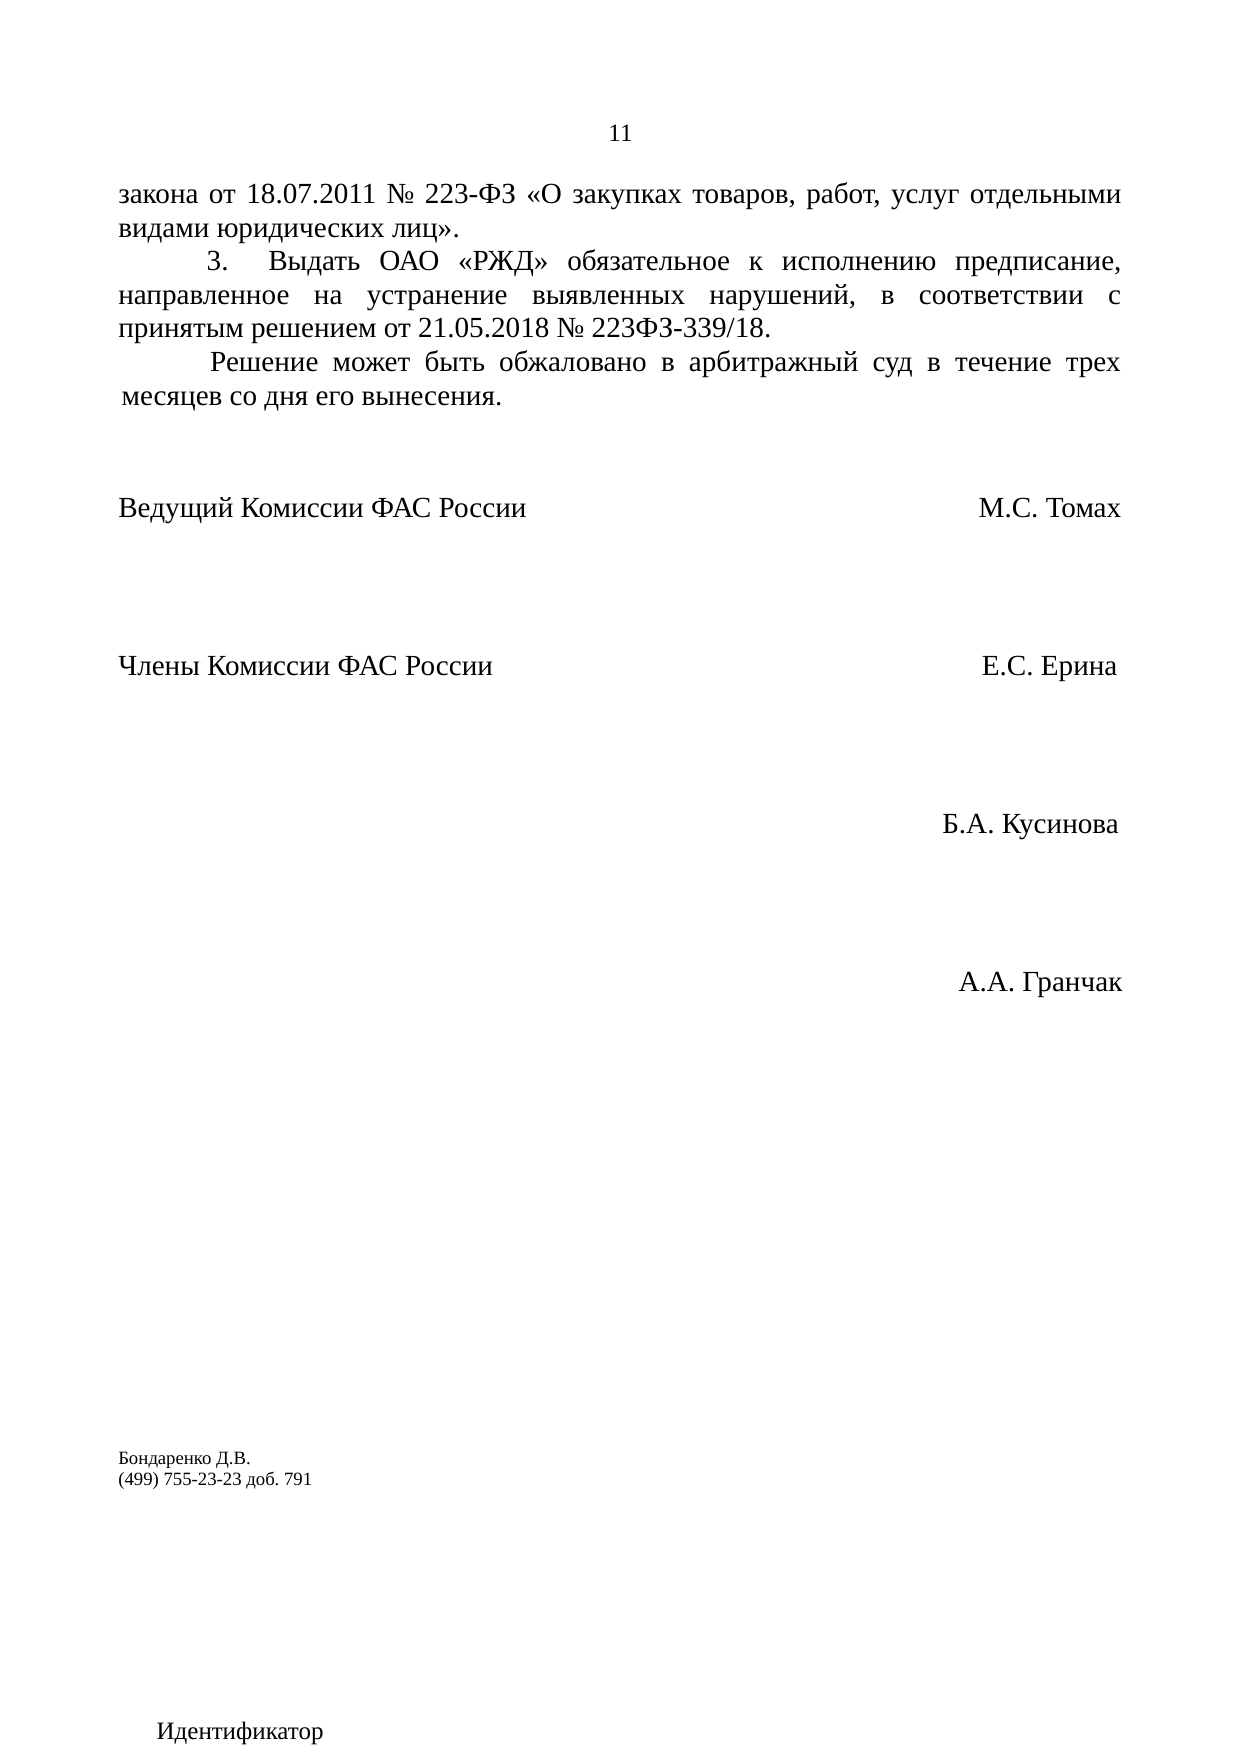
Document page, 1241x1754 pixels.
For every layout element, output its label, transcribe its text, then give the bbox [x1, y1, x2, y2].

list Выдать ОАО «РЖД» обязательное к исполнению предписание, направленное на устранение выявленных нарушений, в соответствии с принятым решением от 21.05.2018 № 223ФЗ-339/18. [118, 243, 1122, 344]
text Члены Комиссии ФАС России Е.С. Ерина [118, 648, 1122, 682]
text А.А. Гранчак [118, 964, 1122, 997]
text Б.А. Кусинова [118, 806, 1122, 839]
text Решение может быть обжаловано в арбитражный суд в течение трех месяцев со дня его вынесения. [121, 344, 1122, 411]
list закона от 18.07.2011 № 223-ФЗ «О закупках товаров, работ, услуг отдельными видами юридических лиц». [118, 176, 1122, 243]
text Бондаренко Д.В. [118, 1447, 1122, 1468]
text Ведущий Комиссии ФАС России М.С. Томах [118, 490, 1122, 524]
text (499) 755-23-23 доб. 791 [118, 1468, 1122, 1490]
